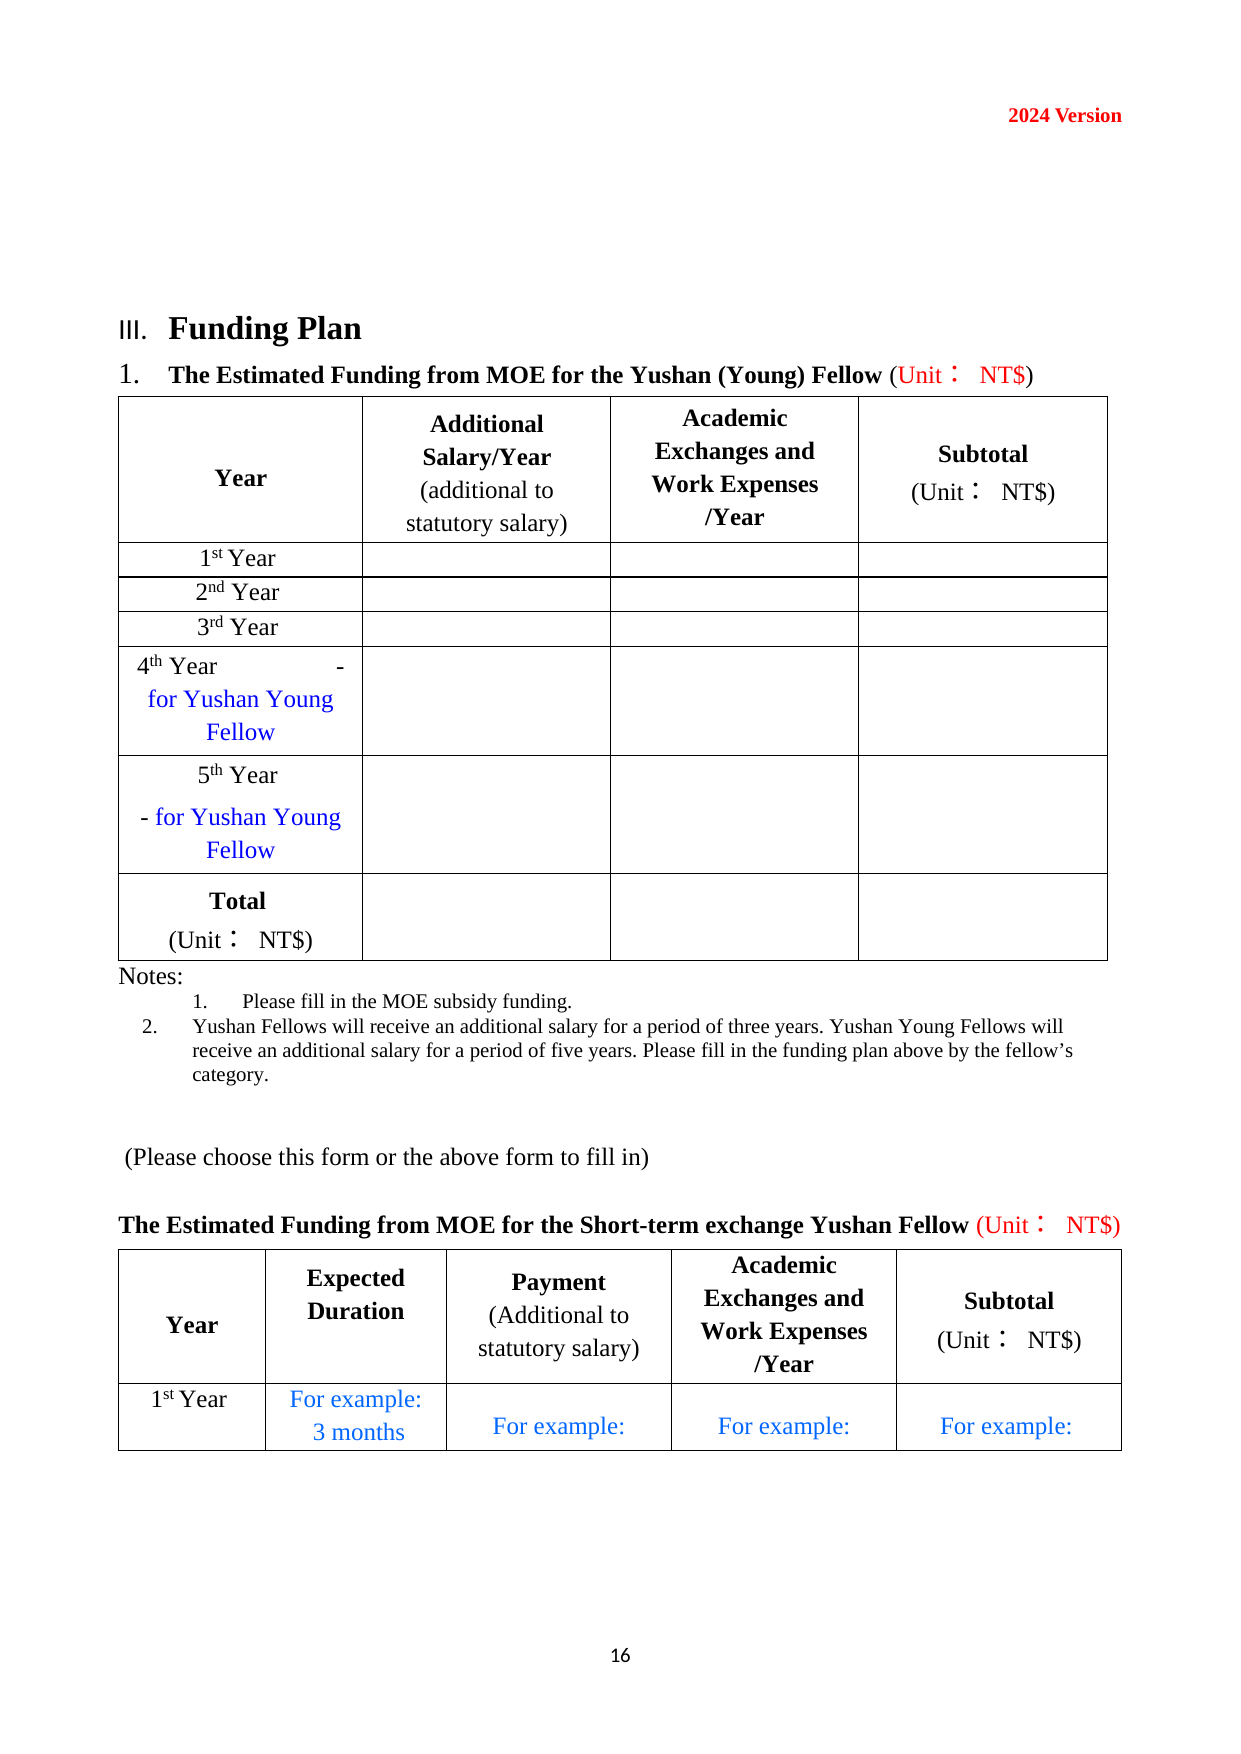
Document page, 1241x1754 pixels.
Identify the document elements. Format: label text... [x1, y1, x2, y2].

list The Estimated Funding from MOE for the Yushan (Young) Fellow (Unit： NT$) [118, 354, 1151, 391]
text Notes: [118, 961, 1122, 989]
table_cell For example: [897, 1384, 1121, 1450]
table_cell [859, 578, 1107, 611]
table_header Expected Duration [266, 1250, 446, 1383]
table_header Payment (Additional to statutory salary) [447, 1250, 671, 1383]
table_header Additional Salary/Year (additional to statutory salary) [363, 397, 610, 542]
table_cell [611, 756, 858, 873]
table_header Year [119, 397, 362, 542]
table_header Academic Exchanges and Work Expenses /Year [672, 1250, 896, 1383]
table_cell [363, 756, 610, 873]
list Yushan Fellows will receive an additional salary for a period of three years. Yushan Young Fellows will receive an additional salary for a period of five years. Please fill in the funding plan above by the fellow’s category. [142, 1013, 1122, 1086]
table_cell 3rd Year [119, 612, 362, 646]
table_cell [859, 874, 1107, 960]
table_cell [611, 874, 858, 960]
table_cell [363, 647, 610, 755]
table_cell [363, 612, 610, 646]
list Please fill in the MOE subsidy funding. [192, 989, 1122, 1013]
list Funding Plan [118, 286, 1122, 348]
table_cell [611, 612, 858, 646]
table_cell For example: [447, 1384, 671, 1450]
table_cell Total (Unit： NT$) [119, 874, 362, 960]
table_cell [859, 543, 1107, 576]
table_cell [363, 874, 610, 960]
table_cell 1st Year [119, 1384, 265, 1450]
table_cell 5th Year - for Yushan Young Fellow [119, 756, 362, 873]
table_cell 1st Year [119, 543, 362, 576]
table_cell 2nd Year [119, 578, 362, 611]
table_header Year [119, 1250, 265, 1383]
table_cell 4th Year - for Yushan Young Fellow [119, 647, 362, 755]
table_cell [859, 756, 1107, 873]
table_cell [363, 578, 610, 611]
table_header Subtotal (Unit： NT$) [859, 397, 1107, 542]
table_cell [363, 543, 610, 576]
table_cell [859, 647, 1107, 755]
table_cell [611, 543, 858, 576]
table_cell For example: 3 months [266, 1384, 446, 1450]
table_header Academic Exchanges and Work Expenses /Year [611, 397, 858, 542]
text The Estimated Funding from MOE for the Short-term exchange Yushan Fellow (Unit： NT$) [118, 1181, 1122, 1244]
text (Please choose this form or the above form to fill in) [118, 1114, 1122, 1177]
table_cell [859, 612, 1107, 646]
table_cell [611, 647, 858, 755]
table_cell [611, 578, 858, 611]
table_cell For example: [672, 1384, 896, 1450]
table_header Subtotal (Unit： NT$) [897, 1250, 1121, 1383]
